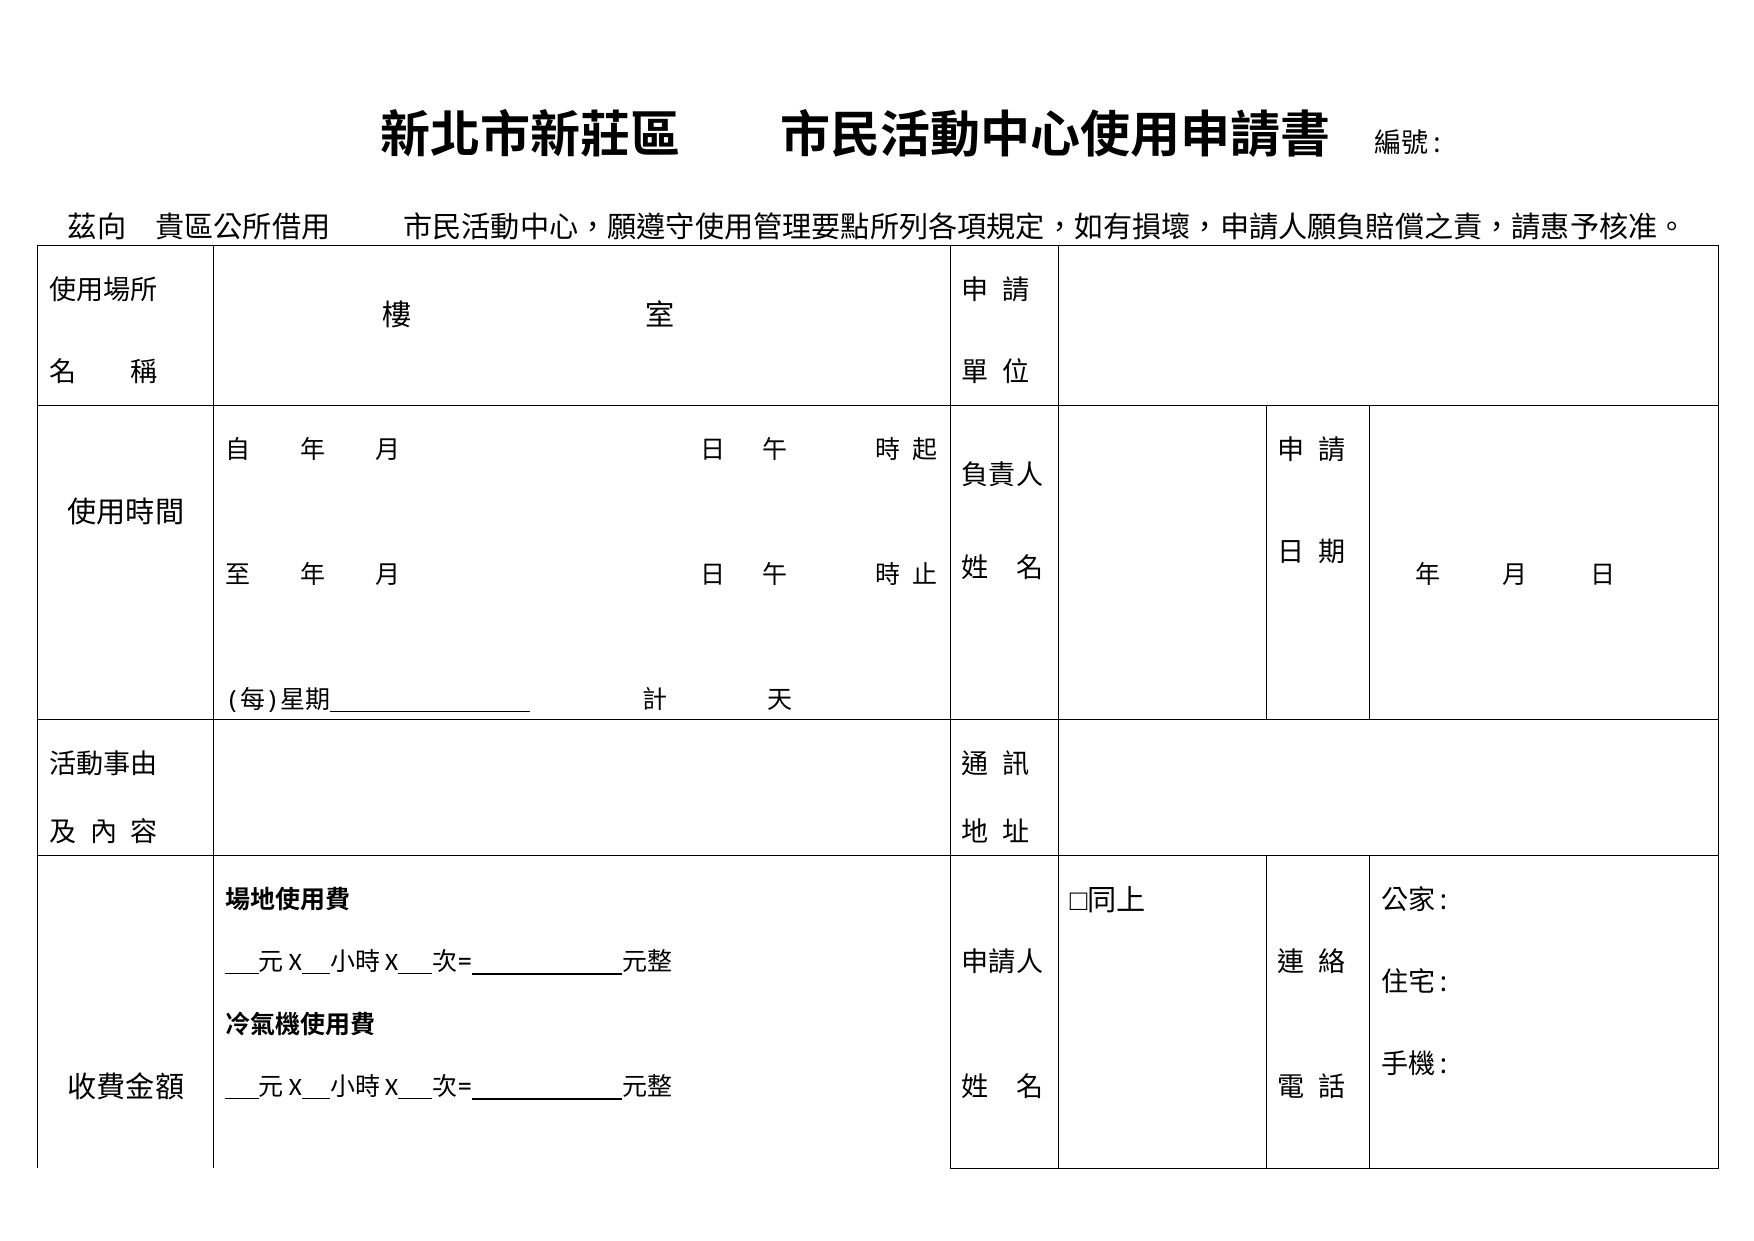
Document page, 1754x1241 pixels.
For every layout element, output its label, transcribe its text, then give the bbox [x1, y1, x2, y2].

table_cell 通 訊 地 址 [951, 720, 1058, 855]
text 新北市新莊區 市民活動中心使用申請書 編號: [53, 58, 1701, 183]
table_cell 申請人 姓 名 [951, 856, 1058, 1168]
table_cell 活動事由 及 內 容 [38, 720, 213, 855]
table_header 申 請 單 位 [951, 246, 1058, 405]
table_cell [1059, 720, 1718, 855]
table_header [1059, 246, 1718, 405]
table_cell 申 請 日 期 [1267, 406, 1369, 718]
table_cell 連 絡 電 話 [1267, 856, 1369, 1168]
table_cell 場地使用費 元X 小時X 次= 元整 冷氣機使用費 元X 小時X 次= 元整 [214, 856, 950, 1168]
table_header 樓 室 [214, 246, 950, 405]
table_cell 負責人 姓 名 [951, 406, 1058, 718]
text 茲向 貴區公所借用 市民活動中心，願遵守使用管理要點所列各項規定，如有損壞，申請人願負賠償之責，請惠予核准。 [53, 183, 1701, 245]
table_cell □同上 [1059, 856, 1266, 1168]
table_cell 收費金額 [38, 856, 213, 1168]
table_cell 公家: 住宅: 手機: [1370, 856, 1718, 1168]
table_header 使用場所 名 稱 [38, 246, 213, 405]
table_cell 使用時間 [38, 406, 213, 718]
table_cell [214, 720, 950, 855]
table_cell 自 年 月 日 午 時 起 至 年 月 日 午 時 止 (每)星期 計 天 [214, 406, 950, 718]
table_cell 年 月 日 [1370, 406, 1718, 718]
table_cell [1059, 406, 1266, 718]
